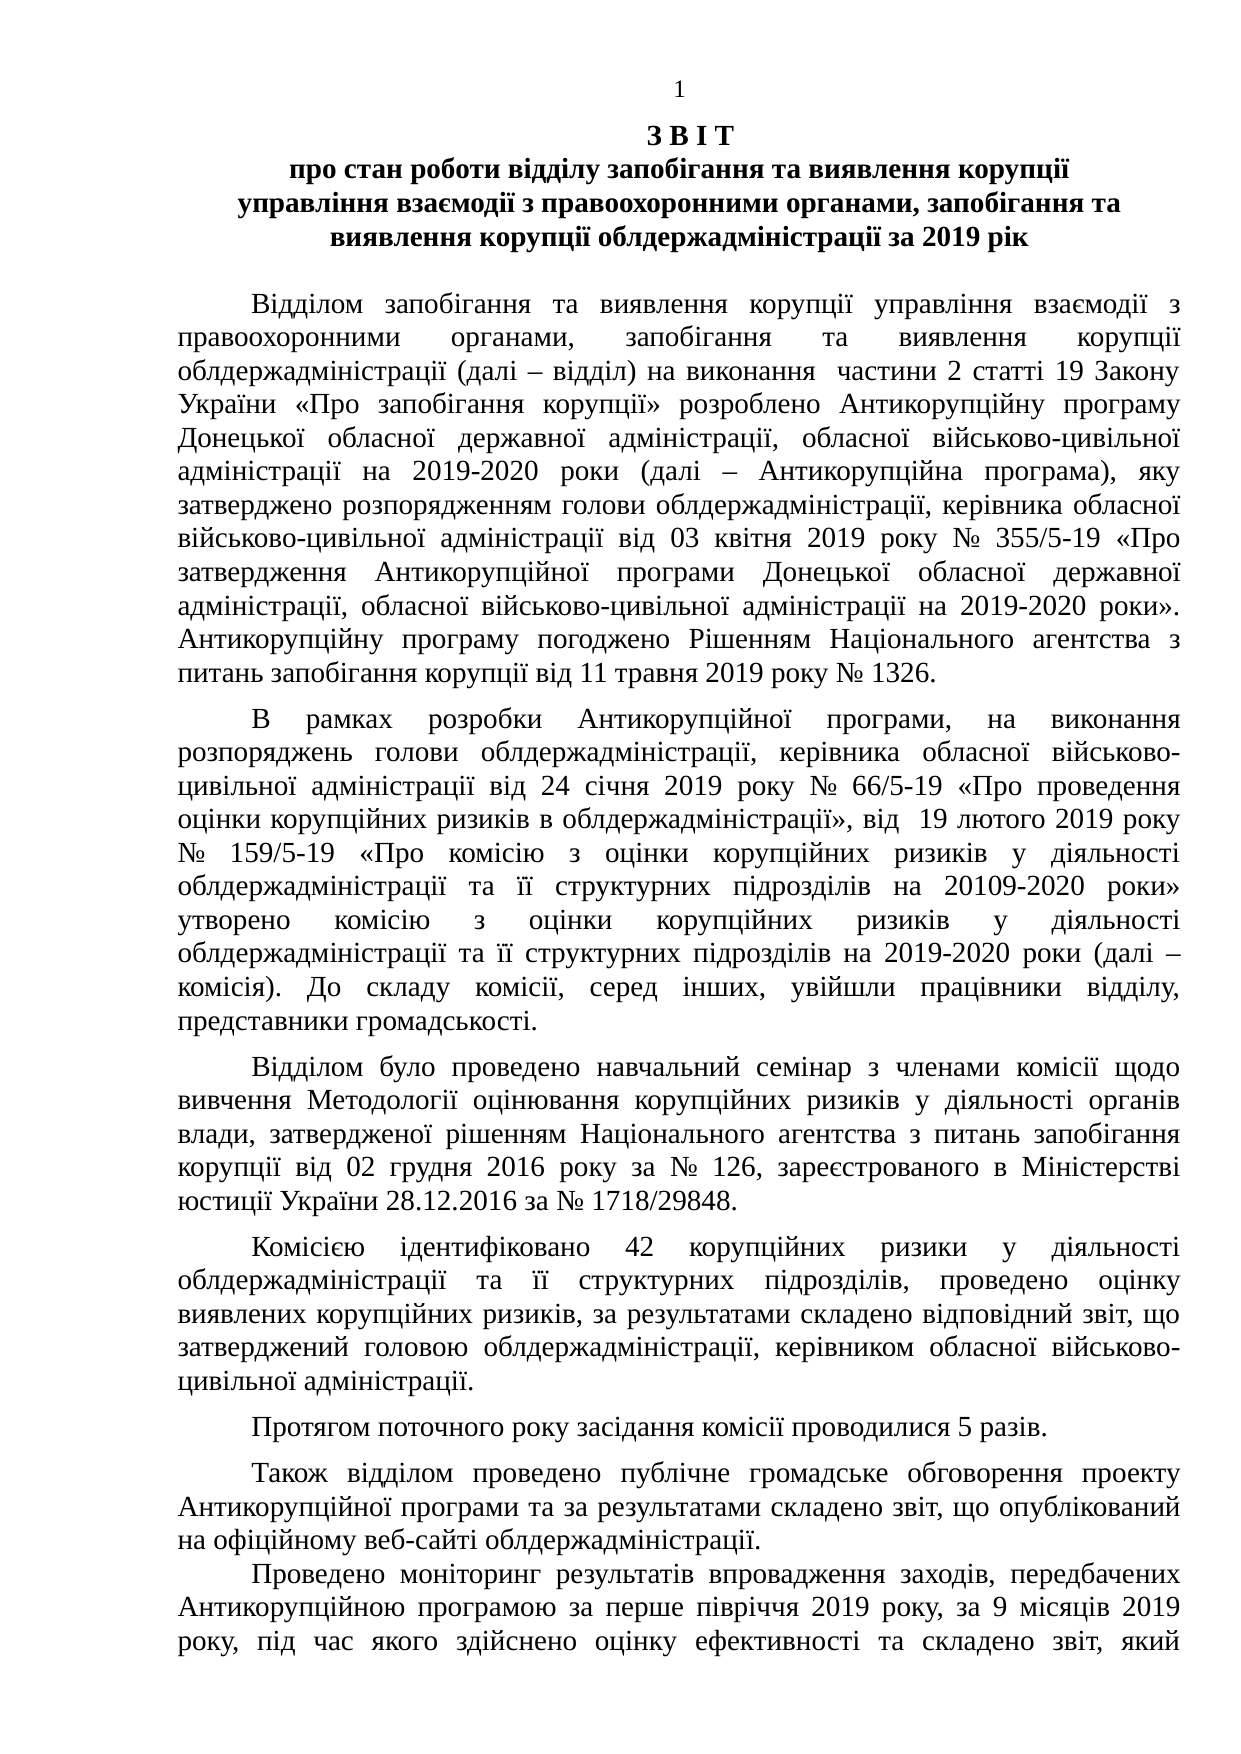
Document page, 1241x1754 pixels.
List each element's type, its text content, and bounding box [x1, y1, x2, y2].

text про стан роботи відділу запобігання та виявлення корупції [177, 152, 1181, 185]
text Відділом було проведено навчальний семінар з членами комісії щодо вивчення Методології оцінювання корупційних ризиків у діяльності органів влади, затвердженої рішенням Національного агентства з питань запобігання корупції від 02 грудня 2016 року за № 126, зареєстрованого в Міністерстві юстиції України 28.12.2016 за № 1718/29848. [177, 1049, 1181, 1216]
text управління взаємодії з правоохоронними органами, запобігання та виявлення корупції облдержадміністрації за 2019 рік [177, 185, 1181, 252]
text З В І Т [177, 118, 1181, 152]
text Також відділом проведено публічне громадське обговорення проекту Антикорупційної програми та за результатами складено звіт, що опублікований на офіційному веб-сайті облдержадміністрації. [177, 1455, 1181, 1556]
text Протягом поточного року засідання комісії проводилися 5 разів. [177, 1409, 1181, 1443]
text Проведено моніторинг результатів впровадження заходів, передбачених Антикорупційною програмою за перше півріччя 2019 року, за 9 місяців 2019 року, під час якого здійснено оцінку ефективності та складено звіт, який [177, 1556, 1181, 1656]
text В рамках розробки Антикорупційної програми, на виконання розпоряджень голови облдержадміністрації, керівника обласної військово-цивільної адміністрації від 24 січня 2019 року № 66/5-19 «Про проведення оцінки корупційних ризиків в облдержадміністрації», від 19 лютого 2019 року № 159/5-19 «Про комісію з оцінки корупційних ризиків у діяльності облдержадміністрації та її структурних підрозділів на 20109-2020 роки» утворено комісію з оцінки корупційних ризиків у діяльності облдержадміністрації та її структурних підрозділів на 2019-2020 роки (далі – комісія). До складу комісії, серед інших, увійшли працівники відділу, представники громадськості. [177, 701, 1181, 1036]
text Відділом запобігання та виявлення корупції управління взаємодії з правоохоронними органами, запобігання та виявлення корупції облдержадміністрації (далі – відділ) на виконання частини 2 статті 19 Закону України «Про запобігання корупції» розроблено Антикорупційну програму Донецької обласної державної адміністрації, обласної військово-цивільної адміністрації на 2019-2020 роки (далі – Антикорупційна програма), яку затверджено розпорядженням голови облдержадміністрації, керівника обласної військово-цивільної адміністрації від 03 квітня 2019 року № 355/5-19 «Про затвердження Антикорупційної програми Донецької обласної державної адміністрації, обласної військово-цивільної адміністрації на 2019-2020 роки». Антикорупційну програму погоджено Рішенням Національного агентства з питань запобігання корупції від 11 травня 2019 року № 1326. [177, 286, 1181, 688]
text Комісією ідентифіковано 42 корупційних ризики у діяльності облдержадміністрації та її структурних підрозділів, проведено оцінку виявлених корупційних ризиків, за результатами складено відповідний звіт, що затверджений головою облдержадміністрації, керівником обласної військово-цивільної адміністрації. [177, 1229, 1181, 1397]
